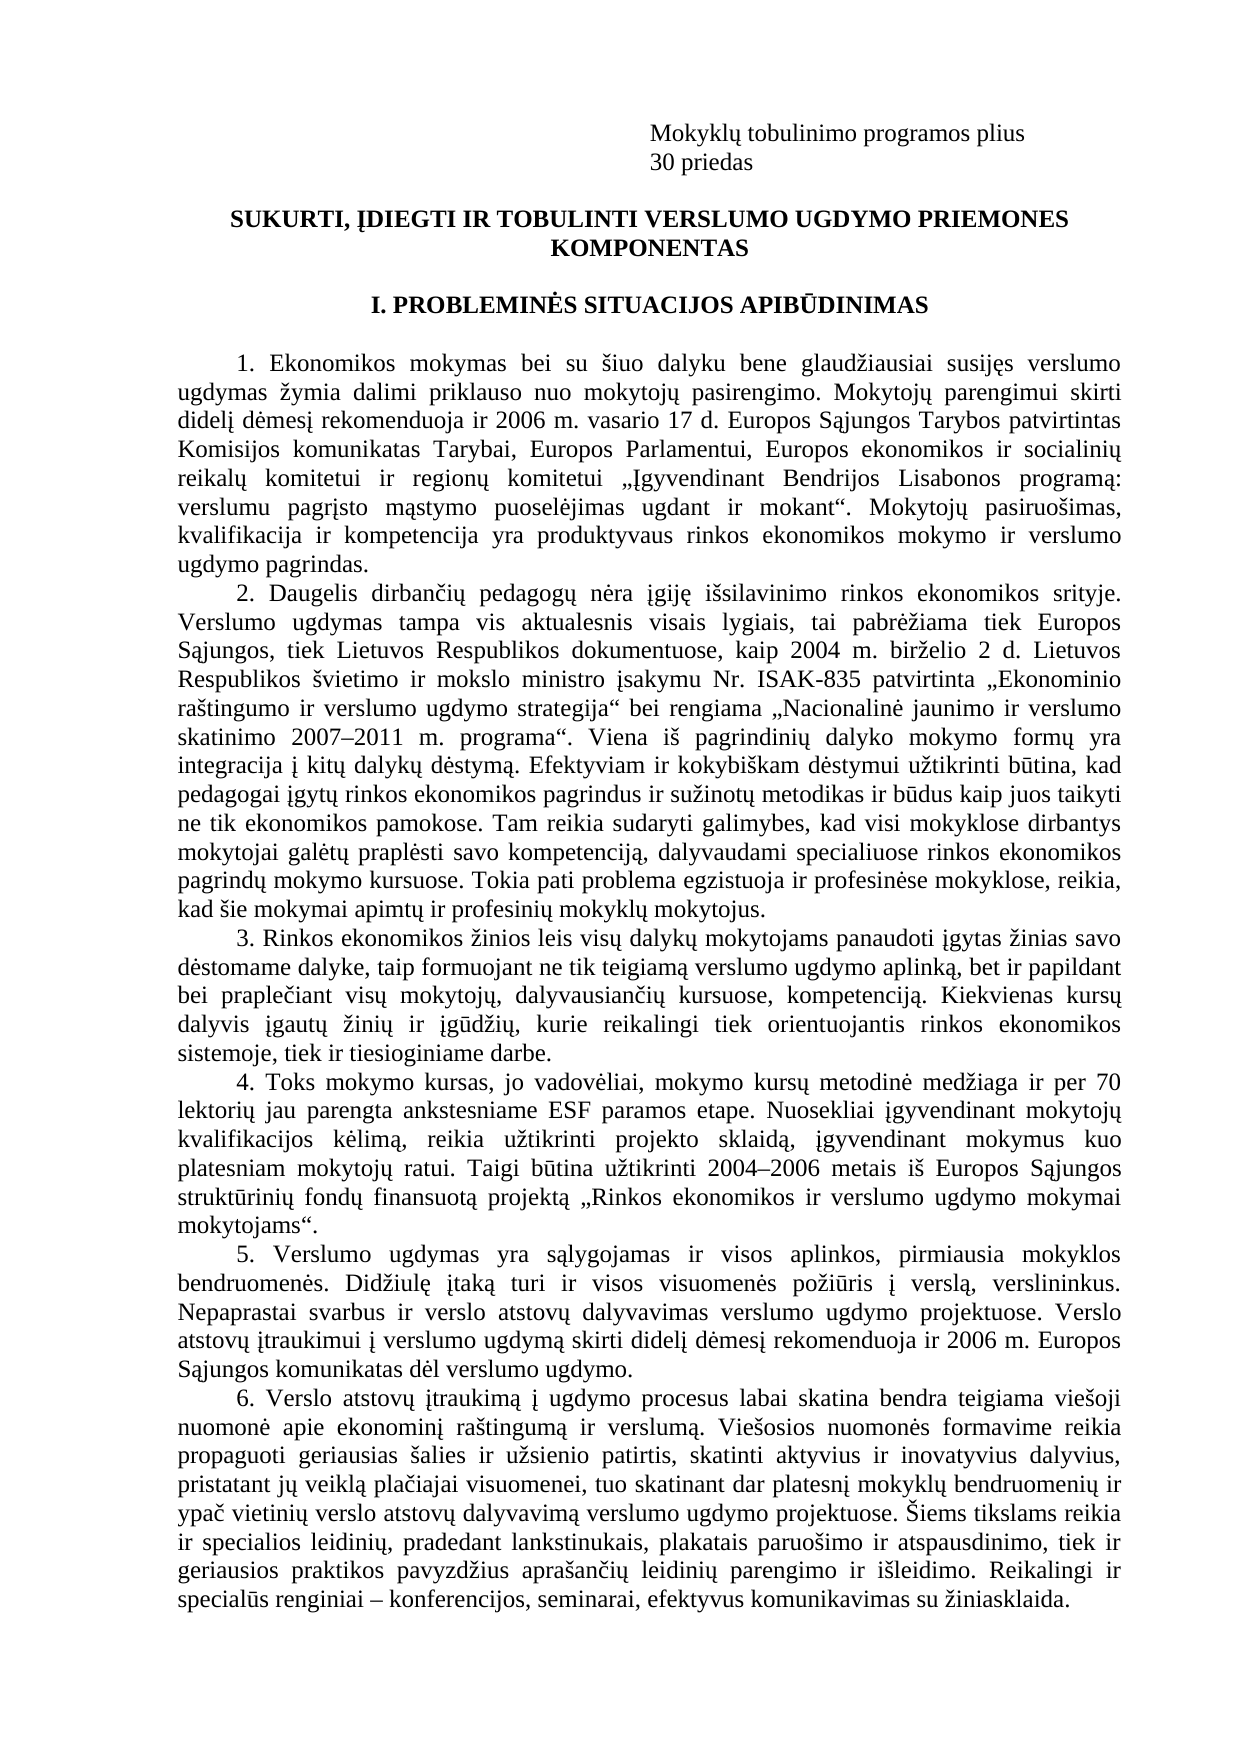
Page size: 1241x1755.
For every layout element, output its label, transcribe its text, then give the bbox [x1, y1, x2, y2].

text 6. Verslo atstovų įtraukimą į ugdymo procesus labai skatina bendra teigiama viešoji nuomonė apie ekonominį raštingumą ir verslumą. Viešosios nuomonės formavime reikia propaguoti geriausias šalies ir užsienio patirtis, skatinti aktyvius ir inovatyvius dalyvius, pristatant jų veiklą plačiajai visuomenei, tuo skatinant dar platesnį mokyklų bendruomenių ir ypač vietinių verslo atstovų dalyvavimą verslumo ugdymo projektuose. Šiems tikslams reikia ir specialios leidinių, pradedant lankstinukais, plakatais paruošimo ir atspausdinimo, tiek ir geriausios praktikos pavyzdžius aprašančių leidinių parengimo ir išleidimo. Reikalingi ir specialūs renginiai – konferencijos, seminarai, efektyvus komunikavimas su žiniasklaida. [177, 1383, 1122, 1613]
text 2. Daugelis dirbančių pedagogų nėra įgiję išsilavinimo rinkos ekonomikos srityje. Verslumo ugdymas tampa vis aktualesnis visais lygiais, tai pabrėžiama tiek Europos Sąjungos, tiek Lietuvos Respublikos dokumentuose, kaip 2004 m. birželio 2 d. Lietuvos Respublikos švietimo ir mokslo ministro įsakymu Nr. ISAK-835 patvirtinta „Ekonominio raštingumo ir verslumo ugdymo strategija“ bei rengiama „Nacionalinė jaunimo ir verslumo skatinimo 2007–2011 m. programa“. Viena iš pagrindinių dalyko mokymo formų yra integracija į kitų dalykų dėstymą. Efektyviam ir kokybiškam dėstymui užtikrinti būtina, kad pedagogai įgytų rinkos ekonomikos pagrindus ir sužinotų metodikas ir būdus kaip juos taikyti ne tik ekonomikos pamokose. Tam reikia sudaryti galimybes, kad visi mokyklose dirbantys mokytojai galėtų praplėsti savo kompetenciją, dalyvaudami specialiuose rinkos ekonomikos pagrindų mokymo kursuose. Tokia pati problema egzistuoja ir profesinėse mokyklose, reikia, kad šie mokymai apimtų ir profesinių mokyklų mokytojus. [177, 578, 1122, 923]
text 4. Toks mokymo kursas, jo vadovėliai, mokymo kursų metodinė medžiaga ir per 70 lektorių jau parengta ankstesniame ESF paramos etape. Nuosekliai įgyvendinant mokytojų kvalifikacijos kėlimą, reikia užtikrinti projekto sklaidą, įgyvendinant mokymus kuo platesniam mokytojų ratui. Taigi būtina užtikrinti 2004–2006 metais iš Europos Sąjungos struktūrinių fondų finansuotą projektą „Rinkos ekonomikos ir verslumo ugdymo mokymai mokytojams“. [177, 1067, 1122, 1239]
text SUKURTI, ĮDIEGTI IR TOBULINTI VERSLUMO UGDYMO PRIEMONES KOMPONENTAS [177, 204, 1122, 262]
text 30 priedas [649, 147, 1122, 176]
text 3. Rinkos ekonomikos žinios leis visų dalykų mokytojams panaudoti įgytas žinias savo dėstomame dalyke, taip formuojant ne tik teigiamą verslumo ugdymo aplinką, bet ir papildant bei praplečiant visų mokytojų, dalyvausiančių kursuose, kompetenciją. Kiekvienas kursų dalyvis įgautų žinių ir įgūdžių, kurie reikalingi tiek orientuojantis rinkos ekonomikos sistemoje, tiek ir tiesioginiame darbe. [177, 923, 1122, 1067]
text 1. Ekonomikos mokymas bei su šiuo dalyku bene glaudžiausiai susijęs verslumo ugdymas žymia dalimi priklauso nuo mokytojų pasirengimo. Mokytojų parengimui skirti didelį dėmesį rekomenduoja ir 2006 m. vasario 17 d. Europos Sąjungos Tarybos patvirtintas Komisijos komunikatas Tarybai, Europos Parlamentui, Europos ekonomikos ir socialinių reikalų komitetui ir regionų komitetui „Įgyvendinant Bendrijos Lisabonos programą: verslumu pagrįsto mąstymo puoselėjimas ugdant ir mokant“. Mokytojų pasiruošimas, kvalifikacija ir kompetencija yra produktyvaus rinkos ekonomikos mokymo ir verslumo ugdymo pagrindas. [177, 348, 1122, 578]
text Mokyklų tobulinimo programos plius [649, 118, 1122, 147]
text I. PROBLEMINĖS SITUACIJOS APIBŪDINIMAS [177, 291, 1122, 319]
text 5. Verslumo ugdymas yra sąlygojamas ir visos aplinkos, pirmiausia mokyklos bendruomenės. Didžiulę įtaką turi ir visos visuomenės požiūris į verslą, verslininkus. Nepaprastai svarbus ir verslo atstovų dalyvavimas verslumo ugdymo projektuose. Verslo atstovų įtraukimui į verslumo ugdymą skirti didelį dėmesį rekomenduoja ir 2006 m. Europos Sąjungos komunikatas dėl verslumo ugdymo. [177, 1239, 1122, 1383]
